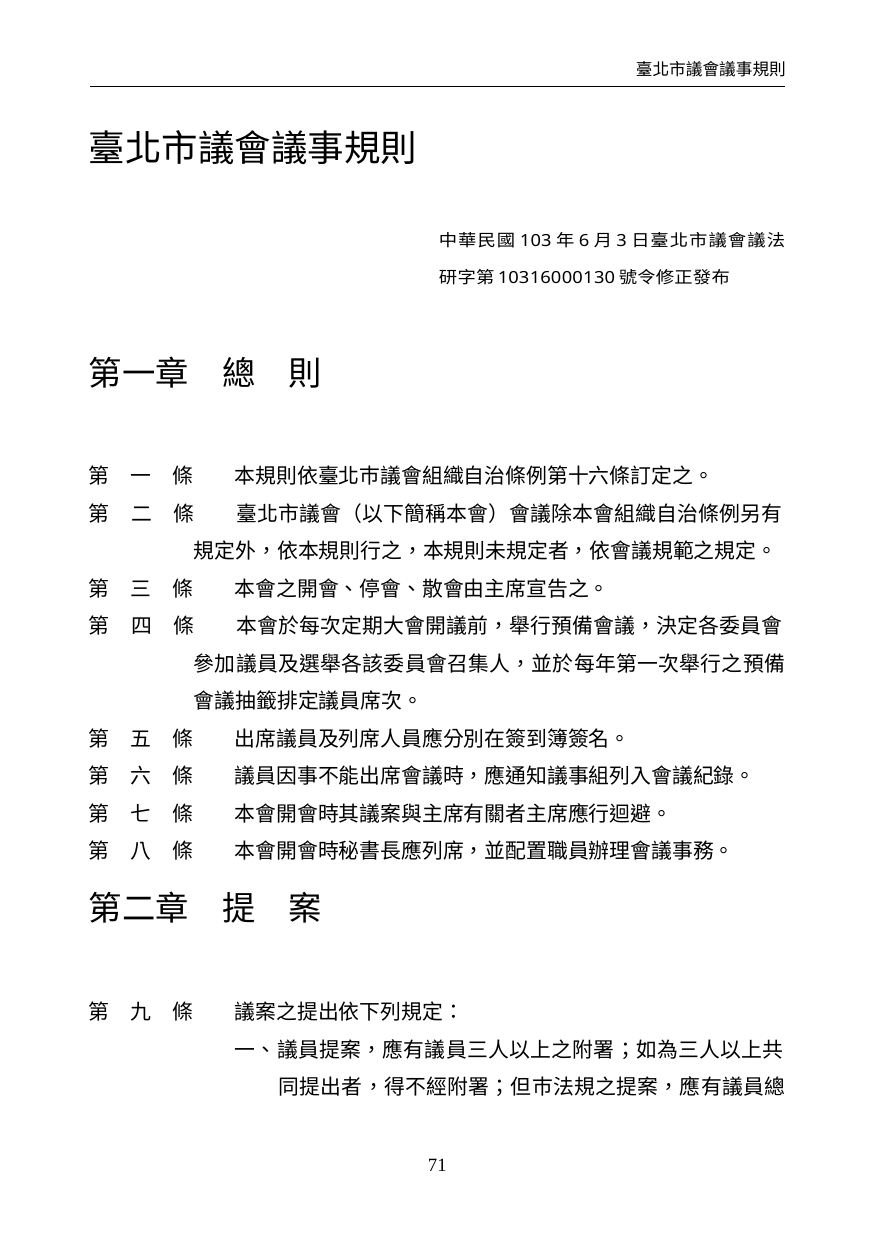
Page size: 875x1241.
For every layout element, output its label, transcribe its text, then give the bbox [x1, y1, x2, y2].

text 第 三 條 本會之開會、停會、散會由主席宣告之。 [89, 569, 785, 606]
text 第一章 總 則 [89, 333, 785, 408]
text 第 五 條 出席議員及列席人員應分別在簽到簿簽名。 [89, 719, 785, 756]
text 第 一 條 本規則依臺北巿議會組織自治條例第十六條訂定之。 [89, 456, 785, 494]
text 第 七 條 本會開會時其議案與主席有關者主席應行迴避。 [89, 794, 785, 831]
text 第二章 提 案 [89, 869, 785, 944]
text 臺北市議會議事規則 [89, 108, 785, 183]
text 第 八 條 本會開會時秘書長應列席，並配置職員辦理會議事務。 [89, 831, 785, 869]
text 第 九 條 議案之提出依下列規定： [89, 992, 785, 1029]
text 第 六 條 議員因事不能出席會議時，應通知議事組列入會議紀錄。 [89, 756, 785, 794]
text 第 二 條 臺北市議會（以下簡稱本會）會議除本會組織自治條例另有規定外，依本規則行之，本規則未規定者，依會議規範之規定。 [89, 494, 785, 569]
text 一、議員提案，應有議員三人以上之附署；如為三人以上共同提出者，得不經附署；但巿法規之提案，應有議員總 [234, 1029, 785, 1104]
text 第 四 條 本會於每次定期大會開議前，舉行預備會議，決定各委員會參加議員及選舉各該委員會召集人，並於每年第一次舉行之預備會議抽籤排定議員席次。 [89, 606, 785, 719]
text 中華民國103年6月3日臺北市議會議法研字第10316000130號令修正發布 [439, 220, 785, 295]
